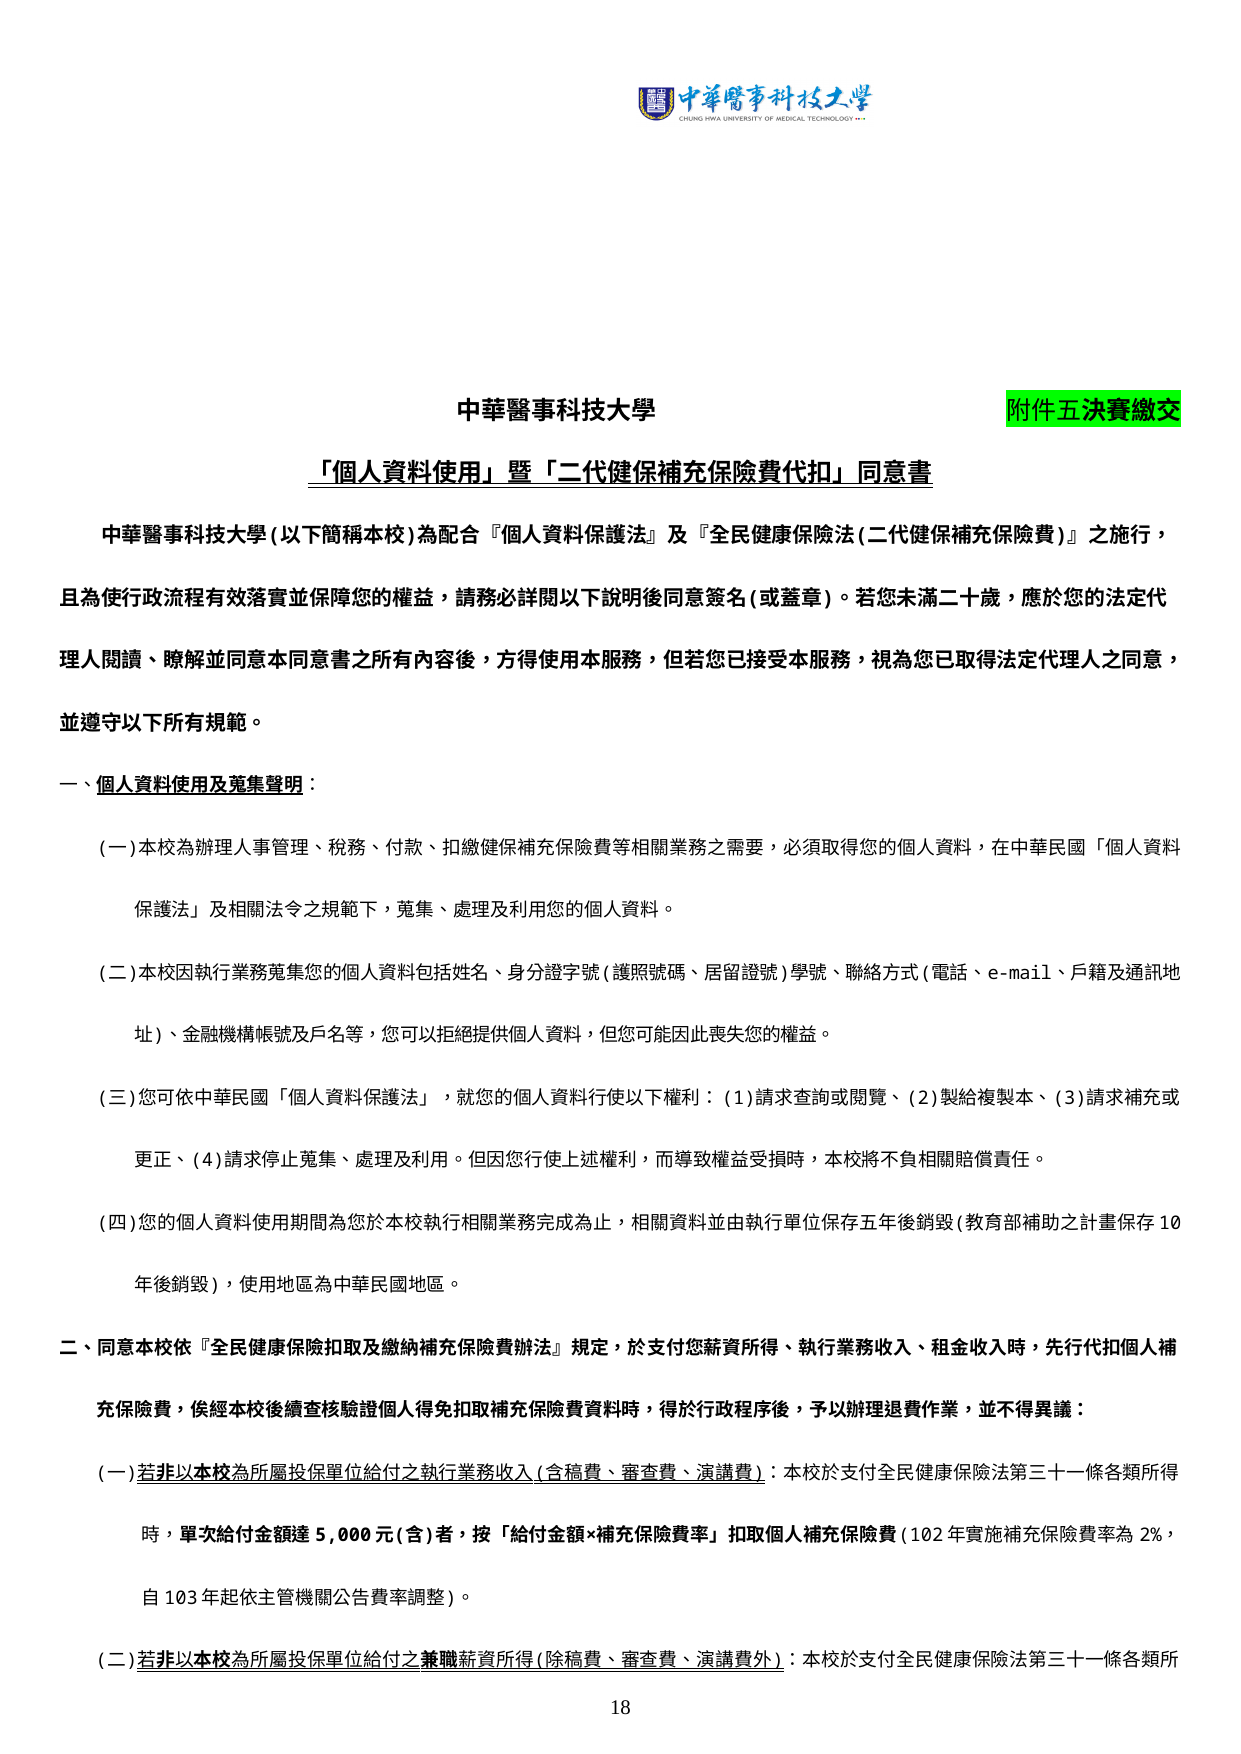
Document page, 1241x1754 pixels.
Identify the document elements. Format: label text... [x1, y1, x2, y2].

text (二)本校因執行業務蒐集您的個人資料包括姓名、身分證字號(護照號碼、居留證號)學號、聯絡方式(電話、e-mail、戶籍及通訊地址)、金融機構帳號及戶名等，您可以拒絕提供個人資料，但您可能因此喪失您的權益。 [97, 929, 1181, 1054]
text 中華醫事科技大學 附件五決賽繳交 [59, 367, 1181, 429]
text (二)若非以本校為所屬投保單位給付之兼職薪資所得(除稿費、審查費、演講費外)：本校於支付全民健康保險法第三十一條各類所 [84, 1617, 1181, 1679]
text 「個人資料使用」暨「二代健保補充保險費代扣」同意書 [59, 429, 1181, 492]
text 中華醫事科技大學(以下簡稱本校)為配合『個人資料保護法』及『全民健康保險法(二代健保補充保險費)』之施行，且為使行政流程有效落實並保障您的權益，請務必詳閱以下說明後同意簽名(或蓋章)。若您未滿二十歲，應於您的法定代理人閱讀、瞭解並同意本同意書之所有內容後，方得使用本服務，但若您已接受本服務，視為您已取得法定代理人之同意，並遵守以下所有規範。 [59, 492, 1181, 742]
text 一、個人資料使用及蒐集聲明： [59, 742, 1181, 804]
text (一)若非以本校為所屬投保單位給付之執行業務收入(含稿費、審查費、演講費)：本校於支付全民健康保險法第三十一條各類所得時，單次給付金額達5,000元(含)者，按「給付金額×補充保險費率」扣取個人補充保險費(102年實施補充保險費率為2%，自103年起依主管機關公告費率調整)。 [84, 1429, 1181, 1617]
text (一)本校為辦理人事管理、稅務、付款、扣繳健保補充保險費等相關業務之需要，必須取得您的個人資料，在中華民國「個人資料保護法」及相關法令之規範下，蒐集、處理及利用您的個人資料。 [97, 804, 1181, 929]
text 二、同意本校依『全民健康保險扣取及繳納補充保險費辦法』規定，於支付您薪資所得、執行業務收入、租金收入時，先行代扣個人補充保險費，俟經本校後續查核驗證個人得免扣取補充保險費資料時，得於行政程序後，予以辦理退費作業，並不得異議： [59, 1304, 1181, 1429]
text (四)您的個人資料使用期間為您於本校執行相關業務完成為止，相關資料並由執行單位保存五年後銷毀(教育部補助之計畫保存10年後銷毀)，使用地區為中華民國地區。 [97, 1179, 1181, 1304]
text (三)您可依中華民國「個人資料保護法」，就您的個人資料行使以下權利：(1)請求查詢或閱覽、(2)製給複製本、(3)請求補充或更正、(4)請求停止蒐集、處理及利用。但因您行使上述權利，而導致權益受損時，本校將不負相關賠償責任。 [97, 1054, 1181, 1179]
